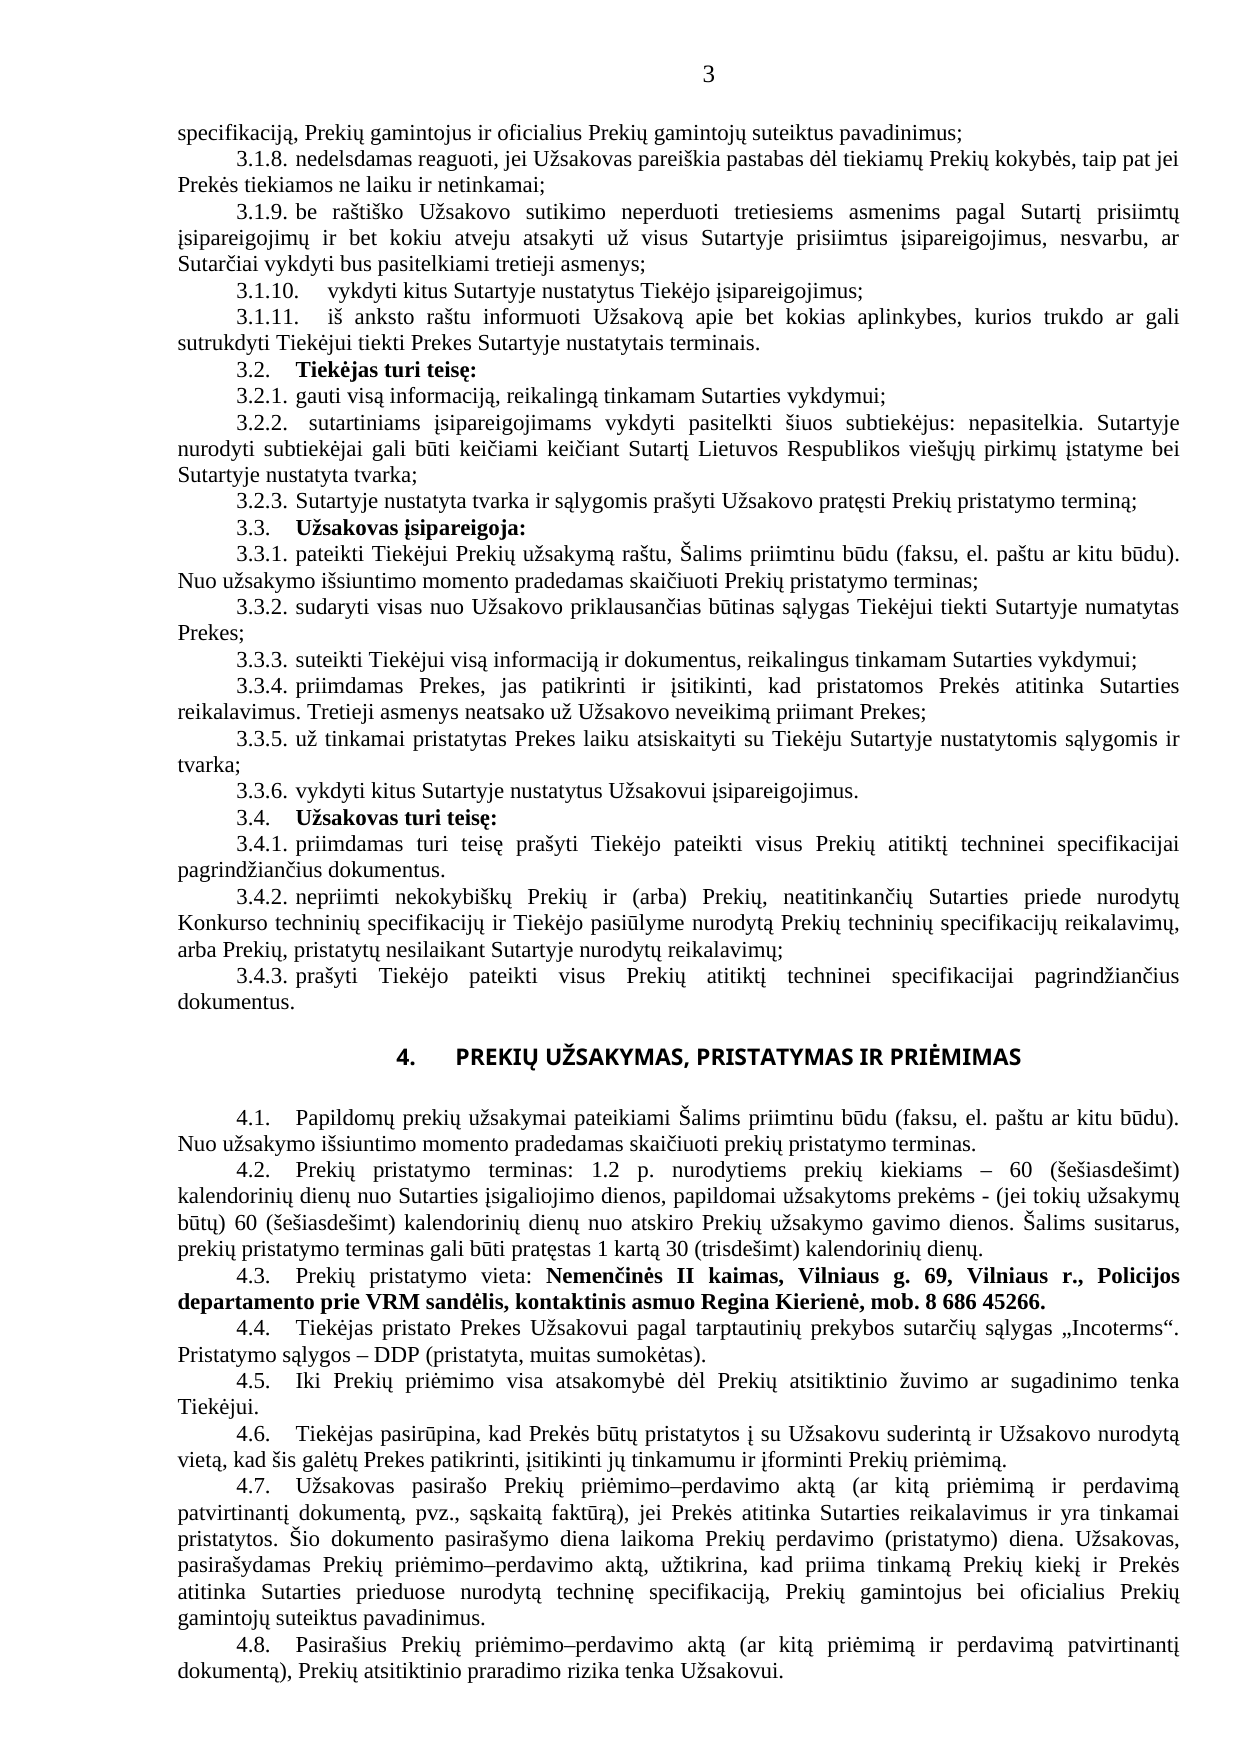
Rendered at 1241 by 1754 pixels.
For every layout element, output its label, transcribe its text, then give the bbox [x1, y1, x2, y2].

list Pasirašius Prekių priėmimo–perdavimo aktą (ar kitą priėmimą ir perdavimą patvirtinantį dokumentą), Prekių atsitiktinio praradimo rizika tenka Užsakovui. [177, 1631, 1181, 1683]
list Užsakovas pasirašo Prekių priėmimo–perdavimo aktą (ar kitą priėmimą ir perdavimą patvirtinantį dokumentą, pvz., sąskaitą faktūrą), jei Prekės atitinka Sutarties reikalavimus ir yra tinkamai pristatytos. Šio dokumento pasirašymo diena laikoma Prekių perdavimo (pristatymo) diena. Užsakovas, pasirašydamas Prekių priėmimo–perdavimo aktą, užtikrina, kad priima tinkamą Prekių kiekį ir Prekės atitinka Sutarties prieduose nurodytą techninę specifikaciją, Prekių gamintojus bei oficialius Prekių gamintojų suteiktus pavadinimus. [177, 1472, 1181, 1631]
list priimdamas Prekes, jas patikrinti ir įsitikinti, kad pristatomos Prekės atitinka Sutarties reikalavimus. Tretieji asmenys neatsako už Užsakovo neveikimą priimant Prekes; [177, 672, 1181, 725]
list Sutartyje nustatyta tvarka ir sąlygomis prašyti Užsakovo pratęsti Prekių pristatymo terminą; [177, 488, 1181, 514]
list Tiekėjas pasirūpina, kad Prekės būtų pristatytos į su Užsakovu suderintą ir Užsakovo nurodytą vietą, kad šis galėtų Prekes patikrinti, įsitikinti jų tinkamumu ir įforminti Prekių priėmimą. [177, 1420, 1181, 1472]
list sutartiniams įsipareigojimams vykdyti pasitelkti šiuos subtiekėjus: nepasitelkia. Sutartyje nurodyti subtiekėjai gali būti keičiami keičiant Sutartį Lietuvos Respublikos viešųjų pirkimų įstatyme bei Sutartyje nustatyta tvarka; [177, 408, 1181, 488]
list Iki Prekių priėmimo visa atsakomybė dėl Prekių atsitiktinio žuvimo ar sugadinimo tenka Tiekėjui. [177, 1367, 1181, 1420]
list gauti visą informaciją, reikalingą tinkamam Sutarties vykdymui; [177, 382, 1181, 408]
list Užsakovas turi teisę: [177, 804, 1181, 830]
list Užsakovas įsipareigoja: [177, 514, 1181, 540]
list Tiekėjas turi teisę: [177, 356, 1181, 382]
list iš anksto raštu informuoti Užsakovą apie bet kokias aplinkybes, kurios trukdo ar gali sutrukdyti Tiekėjui tiekti Prekes Sutartyje nustatytais terminais. [177, 303, 1181, 356]
list Prekių užsakymas, pristatymas ir priėmimas [177, 1041, 1181, 1072]
list be raštiško Užsakovo sutikimo neperduoti tretiesiems asmenims pagal Sutartį prisiimtų įsipareigojimų ir bet kokiu atveju atsakyti už visus Sutartyje prisiimtus įsipareigojimus, nesvarbu, ar Sutarčiai vykdyti bus pasitelkiami tretieji asmenys; [177, 198, 1181, 277]
list nepriimti nekokybiškų Prekių ir (arba) Prekių, neatitinkančių Sutarties priede nurodytų Konkurso techninių specifikacijų ir Tiekėjo pasiūlyme nurodytą Prekių techninių specifikacijų reikalavimų, arba Prekių, pristatytų nesilaikant Sutartyje nurodytų reikalavimų; [177, 883, 1181, 962]
list Tiekėjas pristato Prekes Užsakovui pagal tarptautinių prekybos sutarčių sąlygas „Incoterms“. Pristatymo sąlygos – DDP (pristatyta, muitas sumokėtas). [177, 1314, 1181, 1367]
list vykdyti kitus Sutartyje nustatytus Tiekėjo įsipareigojimus; [177, 277, 1181, 303]
list pateikti Tiekėjui Prekių užsakymą raštu, Šalims priimtinu būdu (faksu, el. paštu ar kitu būdu). Nuo užsakymo išsiuntimo momento pradedamas skaičiuoti Prekių pristatymo terminas; [177, 540, 1181, 593]
list nedelsdamas reaguoti, jei Užsakovas pareiškia pastabas dėl tiekiamų Prekių kokybės, taip pat jei Prekės tiekiamos ne laiku ir netinkamai; [177, 145, 1181, 198]
list specifikaciją, Prekių gamintojus ir oficialius Prekių gamintojų suteiktus pavadinimus; [177, 119, 1181, 145]
list sudaryti visas nuo Užsakovo priklausančias būtinas sąlygas Tiekėjui tiekti Sutartyje numatytas Prekes; [177, 593, 1181, 646]
list suteikti Tiekėjui visą informaciją ir dokumentus, reikalingus tinkamam Sutarties vykdymui; [177, 646, 1181, 672]
list Prekių pristatymo terminas: 1.2 p. nurodytiems prekių kiekiams – 60 (šešiasdešimt) kalendorinių dienų nuo Sutarties įsigaliojimo dienos, papildomai užsakytoms prekėms - (jei tokių užsakymų būtų) 60 (šešiasdešimt) kalendorinių dienų nuo atskiro Prekių užsakymo gavimo dienos. Šalims susitarus, prekių pristatymo terminas gali būti pratęstas 1 kartą 30 (trisdešimt) kalendorinių dienų. [177, 1156, 1181, 1262]
list vykdyti kitus Sutartyje nustatytus Užsakovui įsipareigojimus. [177, 777, 1181, 804]
list priimdamas turi teisę prašyti Tiekėjo pateikti visus Prekių atitiktį techninei specifikacijai pagrindžiančius dokumentus. [177, 830, 1181, 883]
list prašyti Tiekėjo pateikti visus Prekių atitiktį techninei specifikacijai pagrindžiančius dokumentus. [177, 962, 1181, 1015]
list už tinkamai pristatytas Prekes laiku atsiskaityti su Tiekėju Sutartyje nustatytomis sąlygomis ir tvarka; [177, 725, 1181, 777]
list Papildomų prekių užsakymai pateikiami Šalims priimtinu būdu (faksu, el. paštu ar kitu būdu). Nuo užsakymo išsiuntimo momento pradedamas skaičiuoti prekių pristatymo terminas. [177, 1103, 1181, 1156]
list Prekių pristatymo vieta: Nemenčinės II kaimas, Vilniaus g. 69, Vilniaus r., Policijos departamento prie VRM sandėlis, kontaktinis asmuo Regina Kierienė, mob. 8 686 45266. [177, 1262, 1181, 1314]
